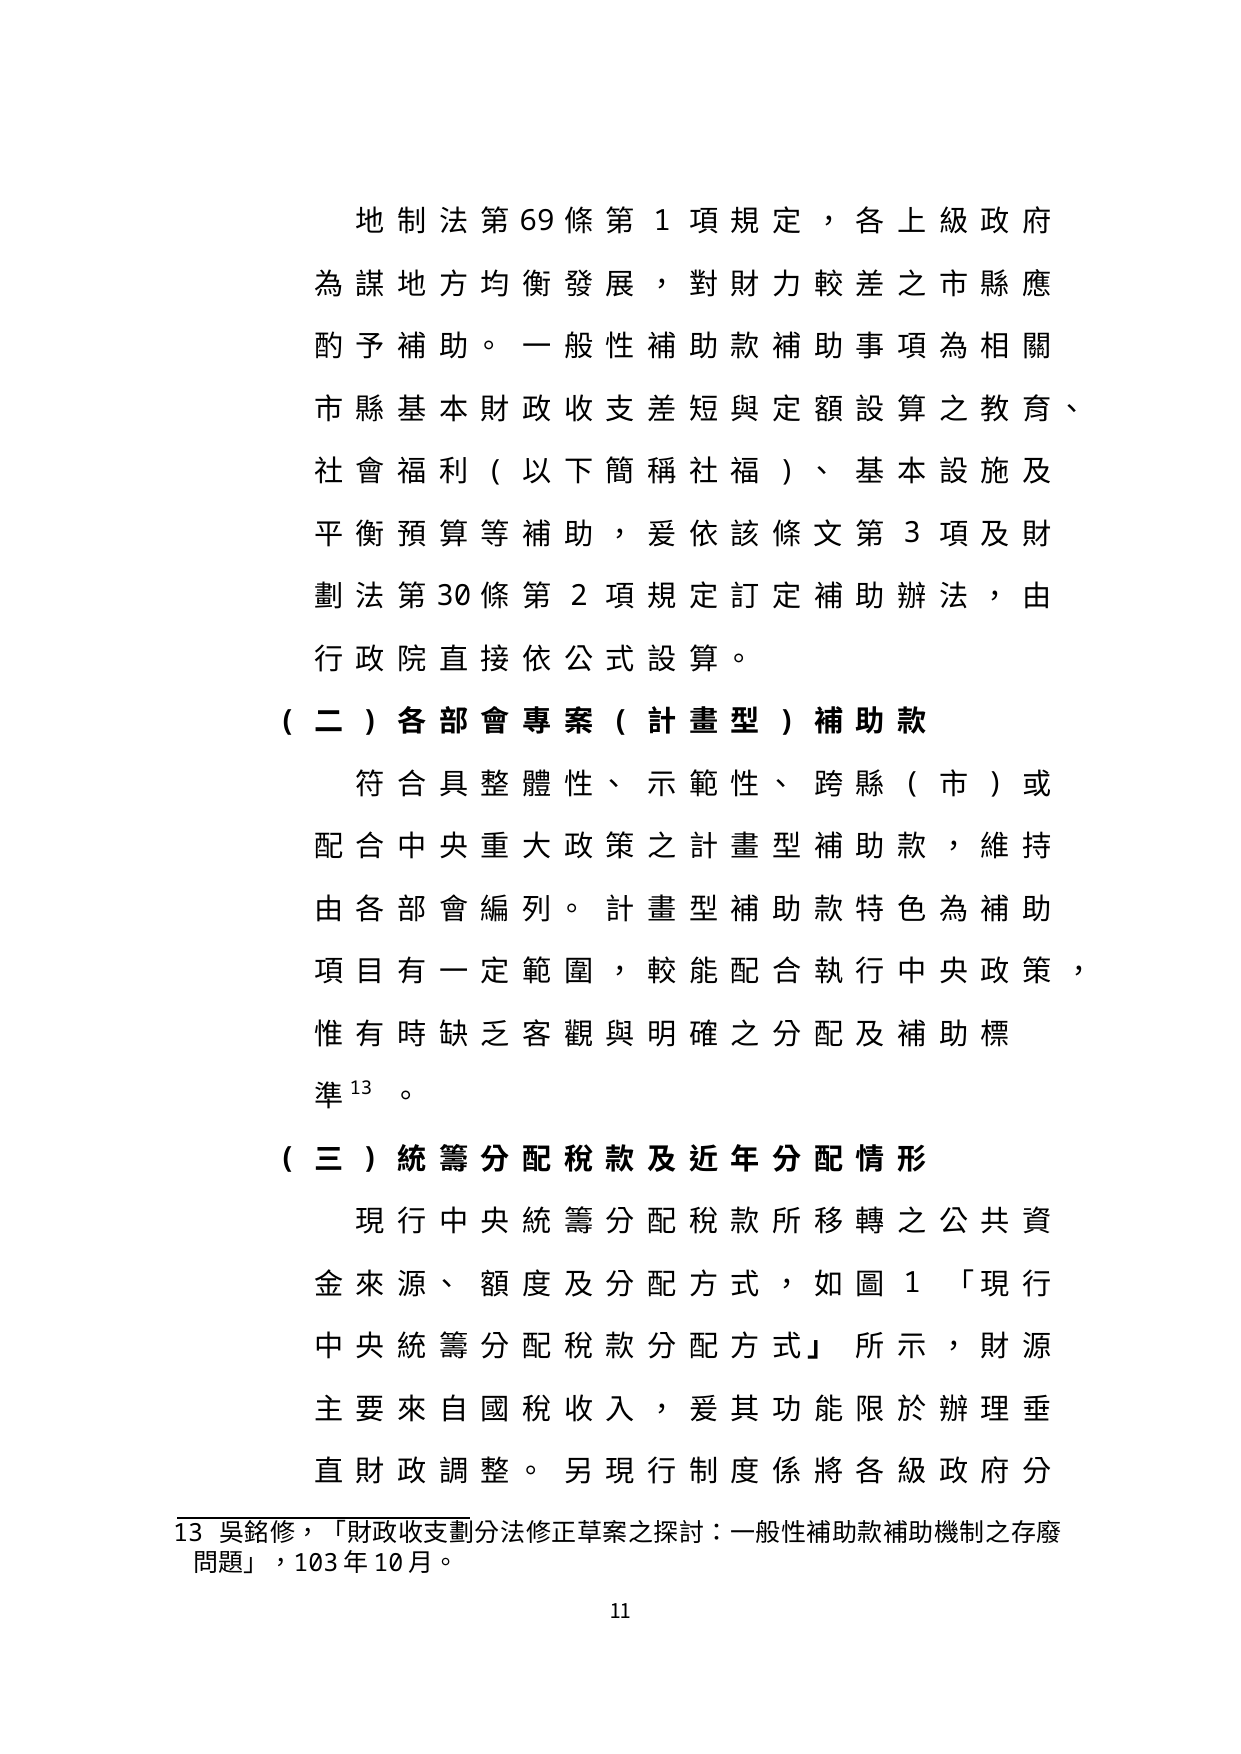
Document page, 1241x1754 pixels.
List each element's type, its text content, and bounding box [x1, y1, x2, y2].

text (三)統籌分配稅款及近年分配情形 [242, 1115, 1058, 1177]
text (二)各部會專案(計畫型)補助款 [242, 677, 1058, 740]
text 現行中央統籌分配稅款所移轉之公共資金來源、額度及分配方式，如圖1「現行中央統籌分配稅款分配方式」所示，財源主要來自國稅收入，爰其功能限於辦理垂直財政調整。另現行制度係將各級政府分為四級制，依國稅財源總額之61.76%、24%及8.24%分別配予直轄市、縣(市)及鄉(鎮市)，再以公式分配辦理。因分配方式係先訂3類分配水準差異再進行分配，形成資源集中於都會區，城鄉失衡而有「富都(直轄市)窮縣(市鄉鎮)」之結果，其分配公平性屢遭質疑。 [271, 1177, 1058, 1490]
text 地制法第69條第1項規定，各上級政府為謀地方均衡發展，對財力較差之市縣應酌予補助。一般性補助款補助事項為相關市縣基本財政收支差短與定額設算之教育、社會福利(以下簡稱社福)、基本設施及平衡預算等補助，爰依該條文第3項及財劃法第30條第2項規定訂定補助辦法，由行政院直接依公式設算。 [271, 177, 1058, 677]
text 吳銘修，「財政收支劃分法修正草案之探討：一般性補助款補助機制之存廢問題」，103年10月。 [173, 1518, 1063, 1577]
text 符合具整體性、示範性、跨縣(市)或配合中央重大政策之計畫型補助款，維持由各部會編列。計畫型補助款特色為補助項目有一定範圍，較能配合執行中央政策，惟有時缺乏客觀與明確之分配及補助標準。 [271, 740, 1058, 1115]
